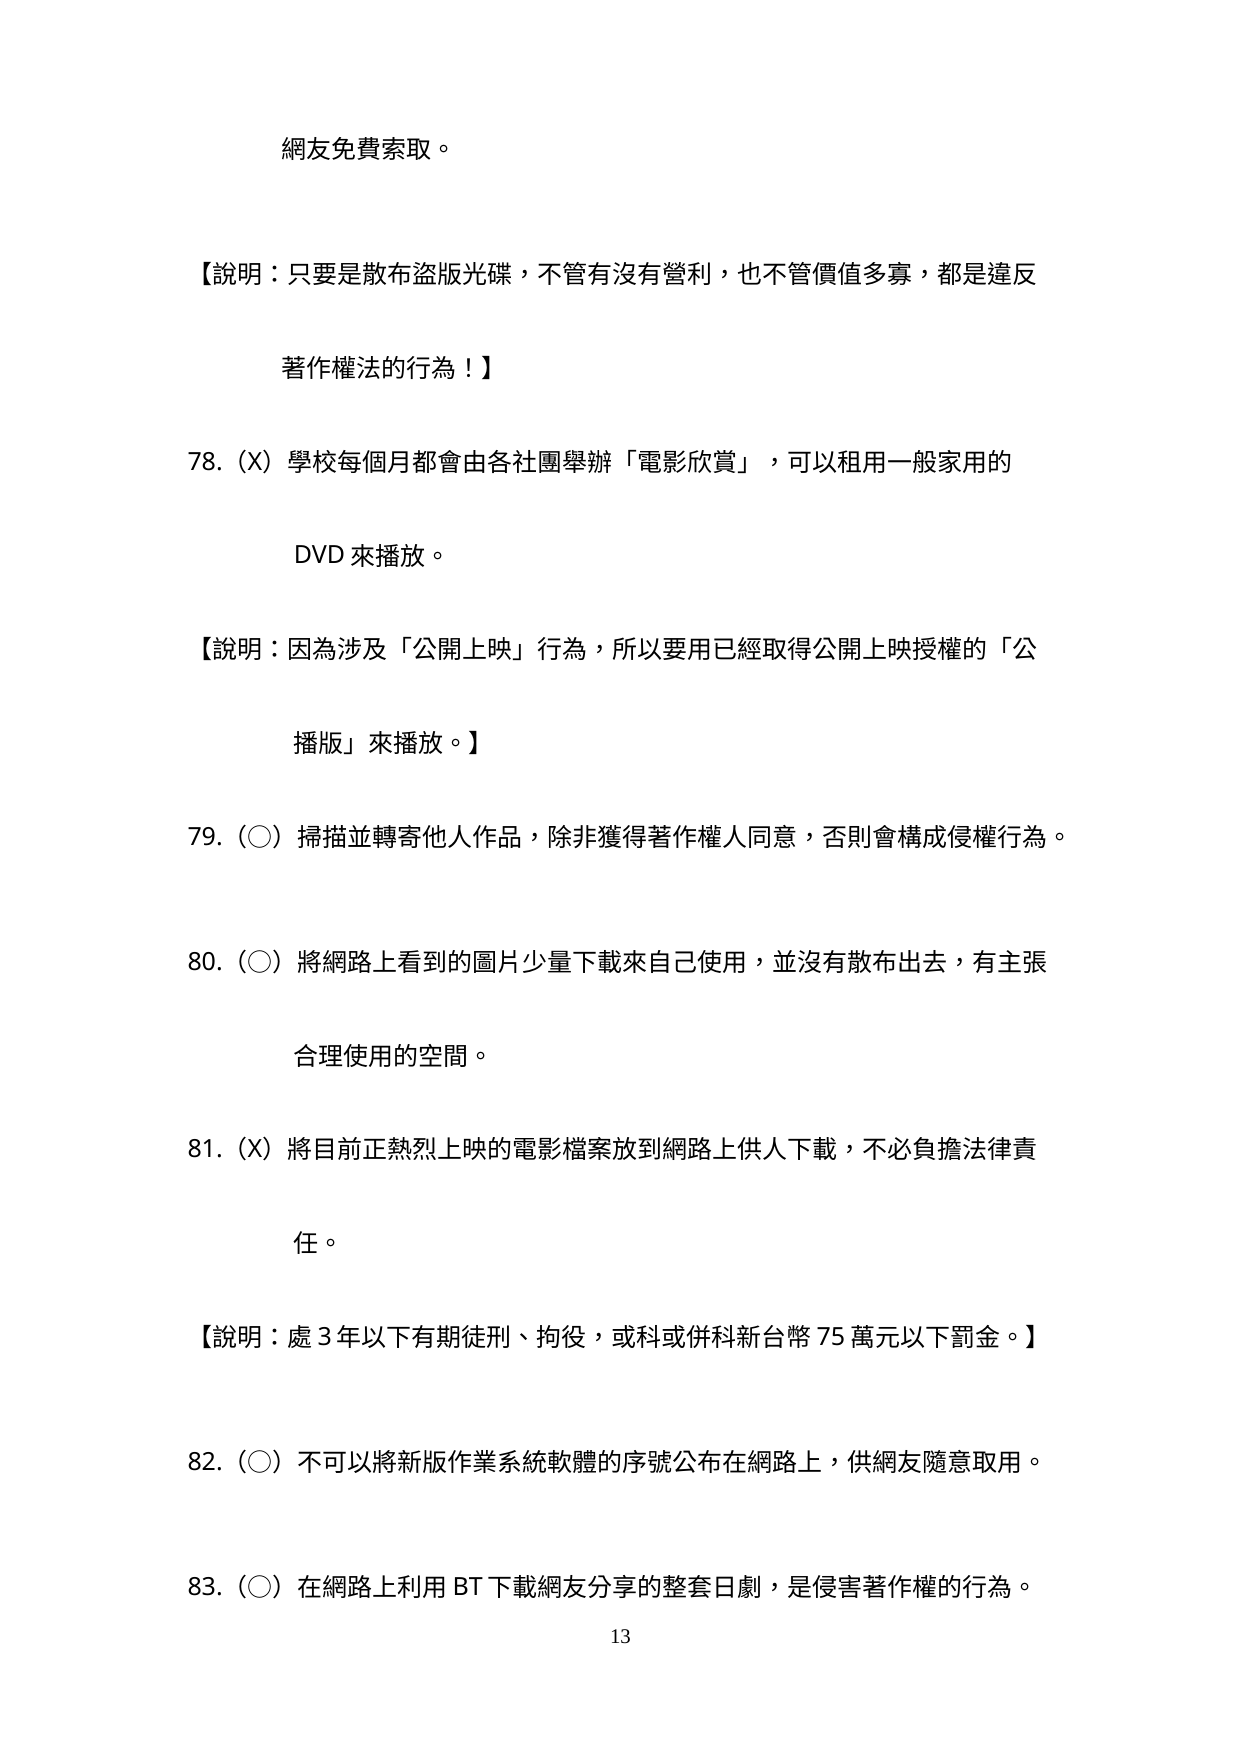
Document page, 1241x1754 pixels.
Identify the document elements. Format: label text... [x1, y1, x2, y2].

text 80.（○）將網路上看到的圖片少量下載來自己使用，並沒有散布出去，有主張合理使用的空間。 [187, 919, 1053, 1075]
text 【說明：只要是散布盜版光碟，不管有沒有營利，也不管價值多寡，都是違反著作權法的行為！】 [187, 231, 1053, 388]
text 82.（○）不可以將新版作業系統軟體的序號公布在網路上，供網友隨意取用。 [187, 1419, 1053, 1481]
text 【說明：處3年以下有期徒刑、拘役，或科或併科新台幣75萬元以下罰金。】 [187, 1294, 1053, 1356]
text 78.（X）學校每個月都會由各社團舉辦「電影欣賞」，可以租用一般家用的DVD來播放。 [187, 419, 1053, 575]
text 網友免費索取。 [187, 106, 1053, 169]
text 83.（○）在網路上利用BT下載網友分享的整套日劇，是侵害著作權的行為。 [187, 1544, 1053, 1606]
text 【說明：因為涉及「公開上映」行為，所以要用已經取得公開上映授權的「公播版」來播放。】 [187, 606, 1053, 763]
text 81.（X）將目前正熱烈上映的電影檔案放到網路上供人下載，不必負擔法律責任。 [187, 1106, 1053, 1263]
text 79.（○）掃描並轉寄他人作品，除非獲得著作權人同意，否則會構成侵權行為。 [187, 794, 1053, 856]
